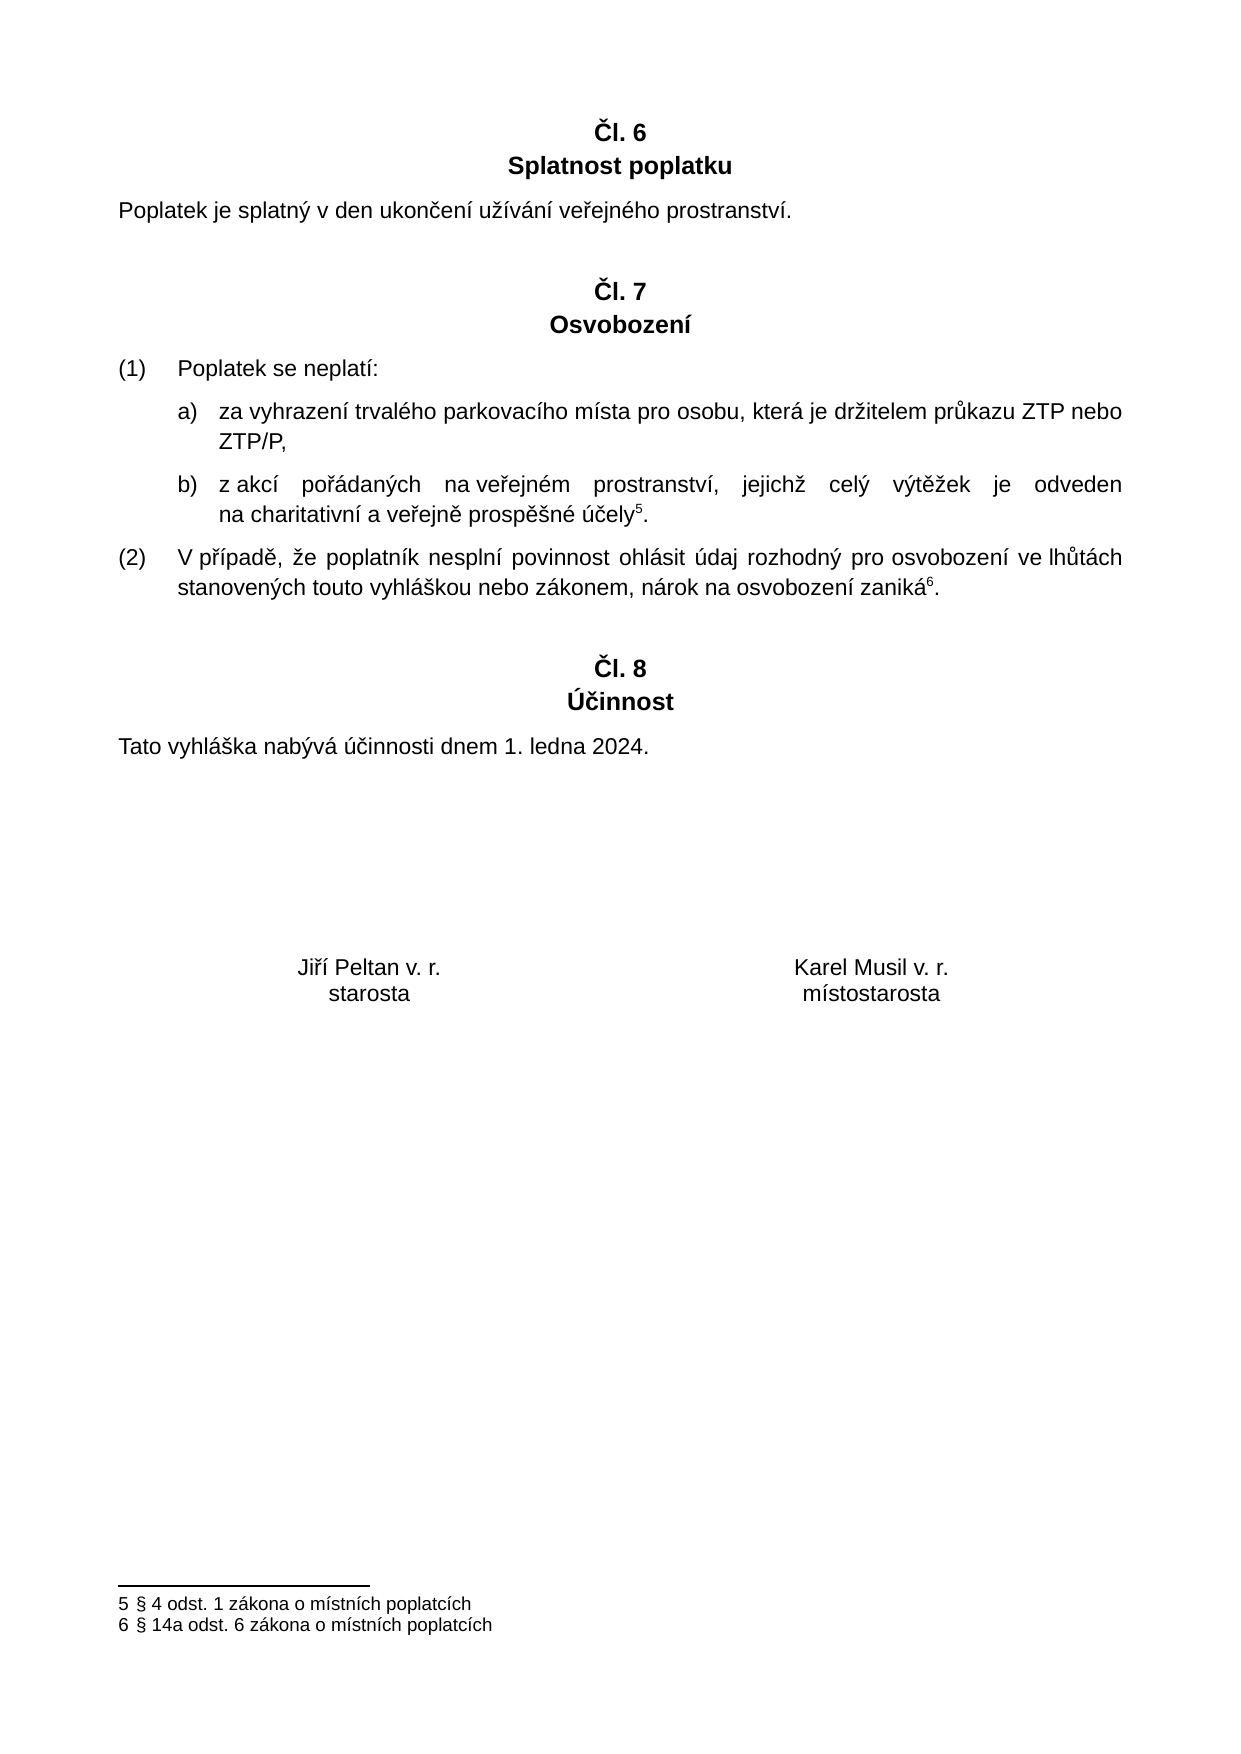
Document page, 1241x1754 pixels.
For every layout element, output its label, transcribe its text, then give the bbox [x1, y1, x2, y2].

list § 4 odst. 1 zákona o místních poplatcích [118, 1592, 1122, 1614]
table_header Jiří Peltan v. r. starosta [118, 894, 620, 1012]
list Poplatek se neplatí: [118, 355, 1122, 382]
list z akcí pořádaných na veřejném prostranství, jejichž celý výtěžek je odveden na charitativní a veřejně prospěšné účely. [177, 471, 1122, 528]
table_cell [118, 1012, 620, 1130]
text Tato vyhláška nabývá účinnosti dnem 1. ledna 2024. [118, 733, 1122, 759]
text Poplatek je splatný v den ukončení užívání veřejného prostranství. [118, 197, 1122, 223]
subtitle Čl. 6 Splatnost poplatku [118, 118, 1122, 180]
list za vyhrazení trvalého parkovacího místa pro osobu, která je držitelem průkazu ZTP nebo ZTP/P, [177, 398, 1122, 455]
list § 14a odst. 6 zákona o místních poplatcích [118, 1614, 1122, 1635]
table_cell [620, 1012, 1122, 1130]
subtitle Čl. 8 Účinnost [118, 654, 1122, 716]
table_header Karel Musil v. r. místostarosta [620, 894, 1122, 1012]
list V případě, že poplatník nesplní povinnost ohlásit údaj rozhodný pro osvobození ve lhůtách stanovených touto vyhláškou nebo zákonem, nárok na osvobození zaniká. [118, 544, 1122, 601]
subtitle Čl. 7 Osvobození [118, 277, 1122, 339]
